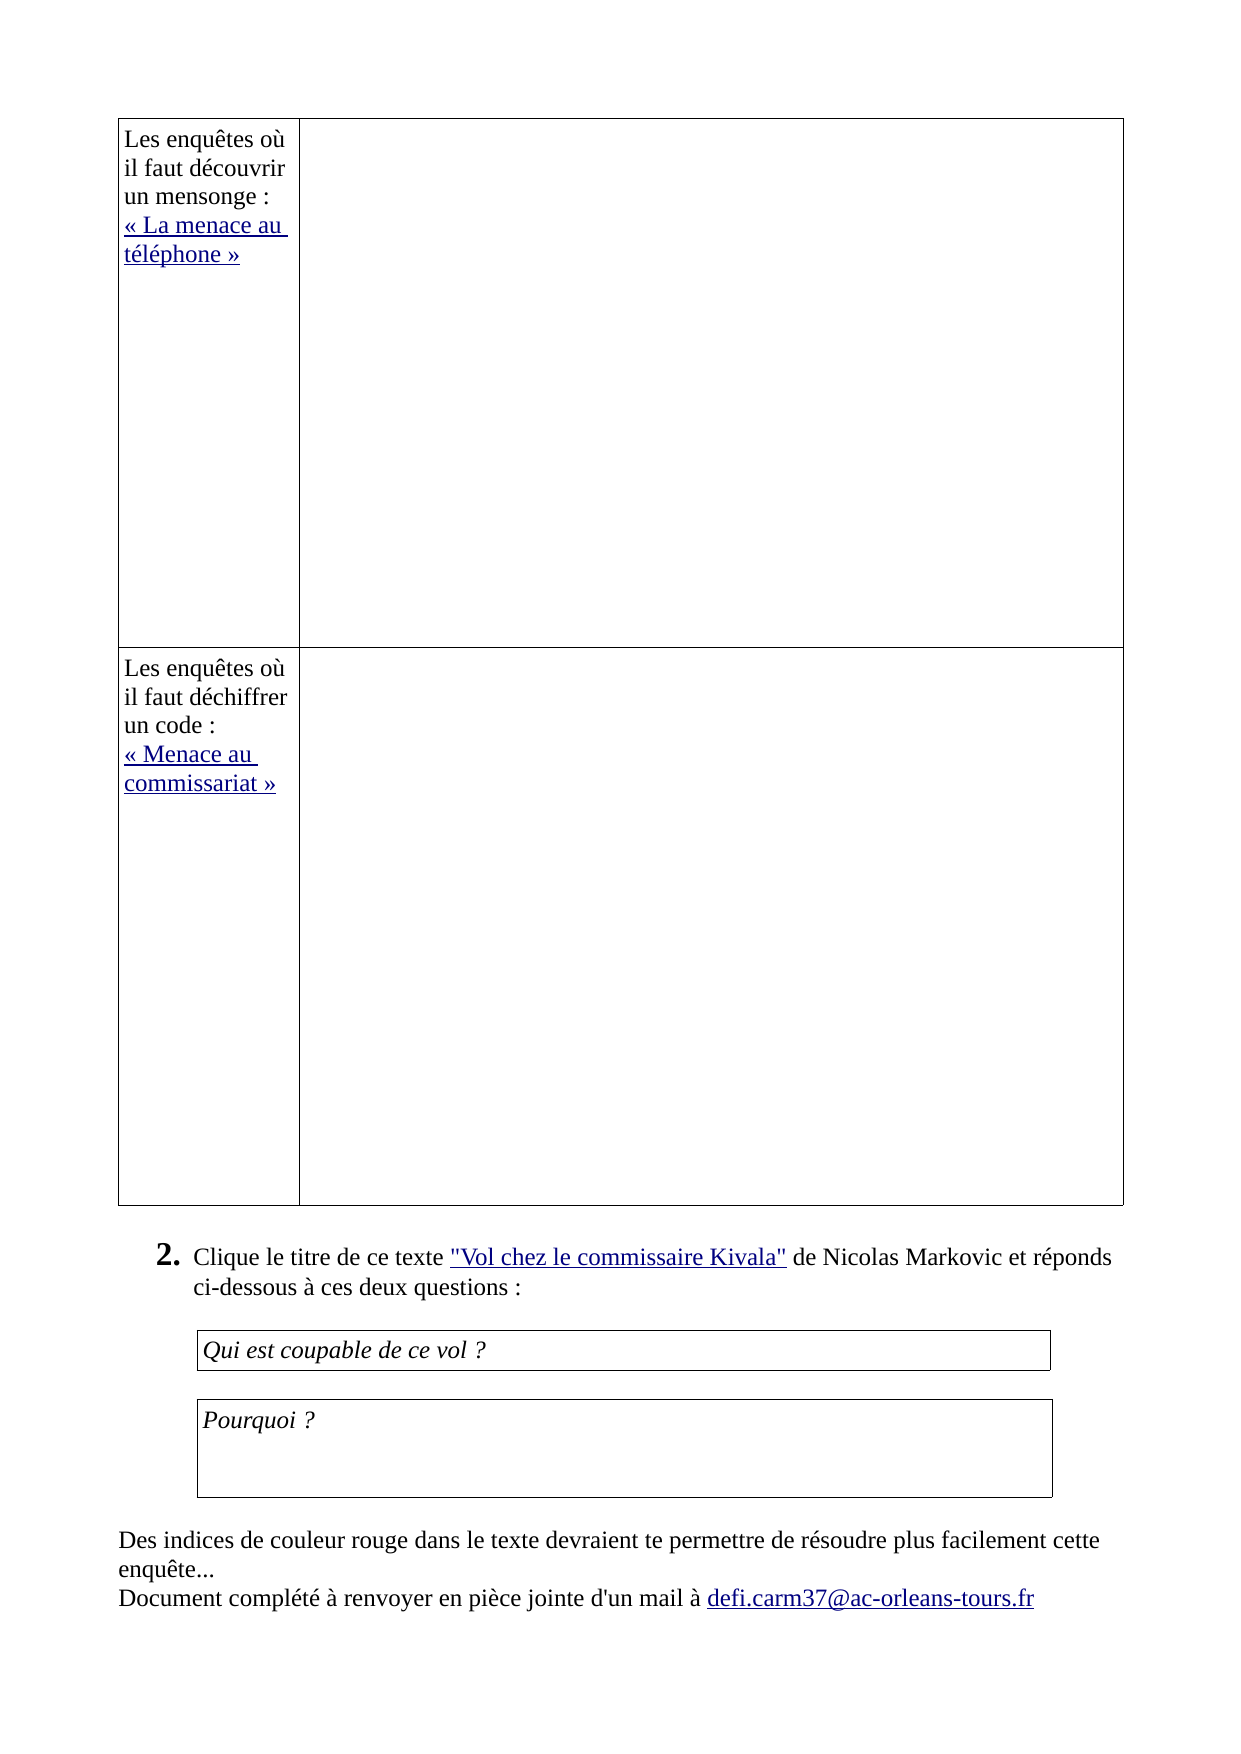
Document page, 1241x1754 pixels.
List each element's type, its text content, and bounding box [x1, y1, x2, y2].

table_header Pourquoi ? [198, 1400, 1052, 1497]
text Document complété à renvoyer en pièce jointe d'un mail à defi.carm37@ac-orleans-tours.fr [118, 1583, 1122, 1612]
list Clique le titre de ce texte "Vol chez le commissaire Kivala" de Nicolas Markovic et réponds ci-dessous à ces deux questions : [156, 1234, 1122, 1301]
table_cell [300, 648, 1123, 1205]
table_cell Les enquêtes où il faut découvrir un mensonge : « La menace au téléphone » [119, 119, 299, 647]
table_cell [300, 119, 1123, 647]
table_cell Les enquêtes où il faut déchiffrer un code : « Menace au commissariat » [119, 648, 299, 1205]
text Des indices de couleur rouge dans le texte devraient te permettre de résoudre plus facilement cette enquête... [118, 1526, 1122, 1583]
table_header Qui est coupable de ce vol ? [198, 1331, 1050, 1370]
